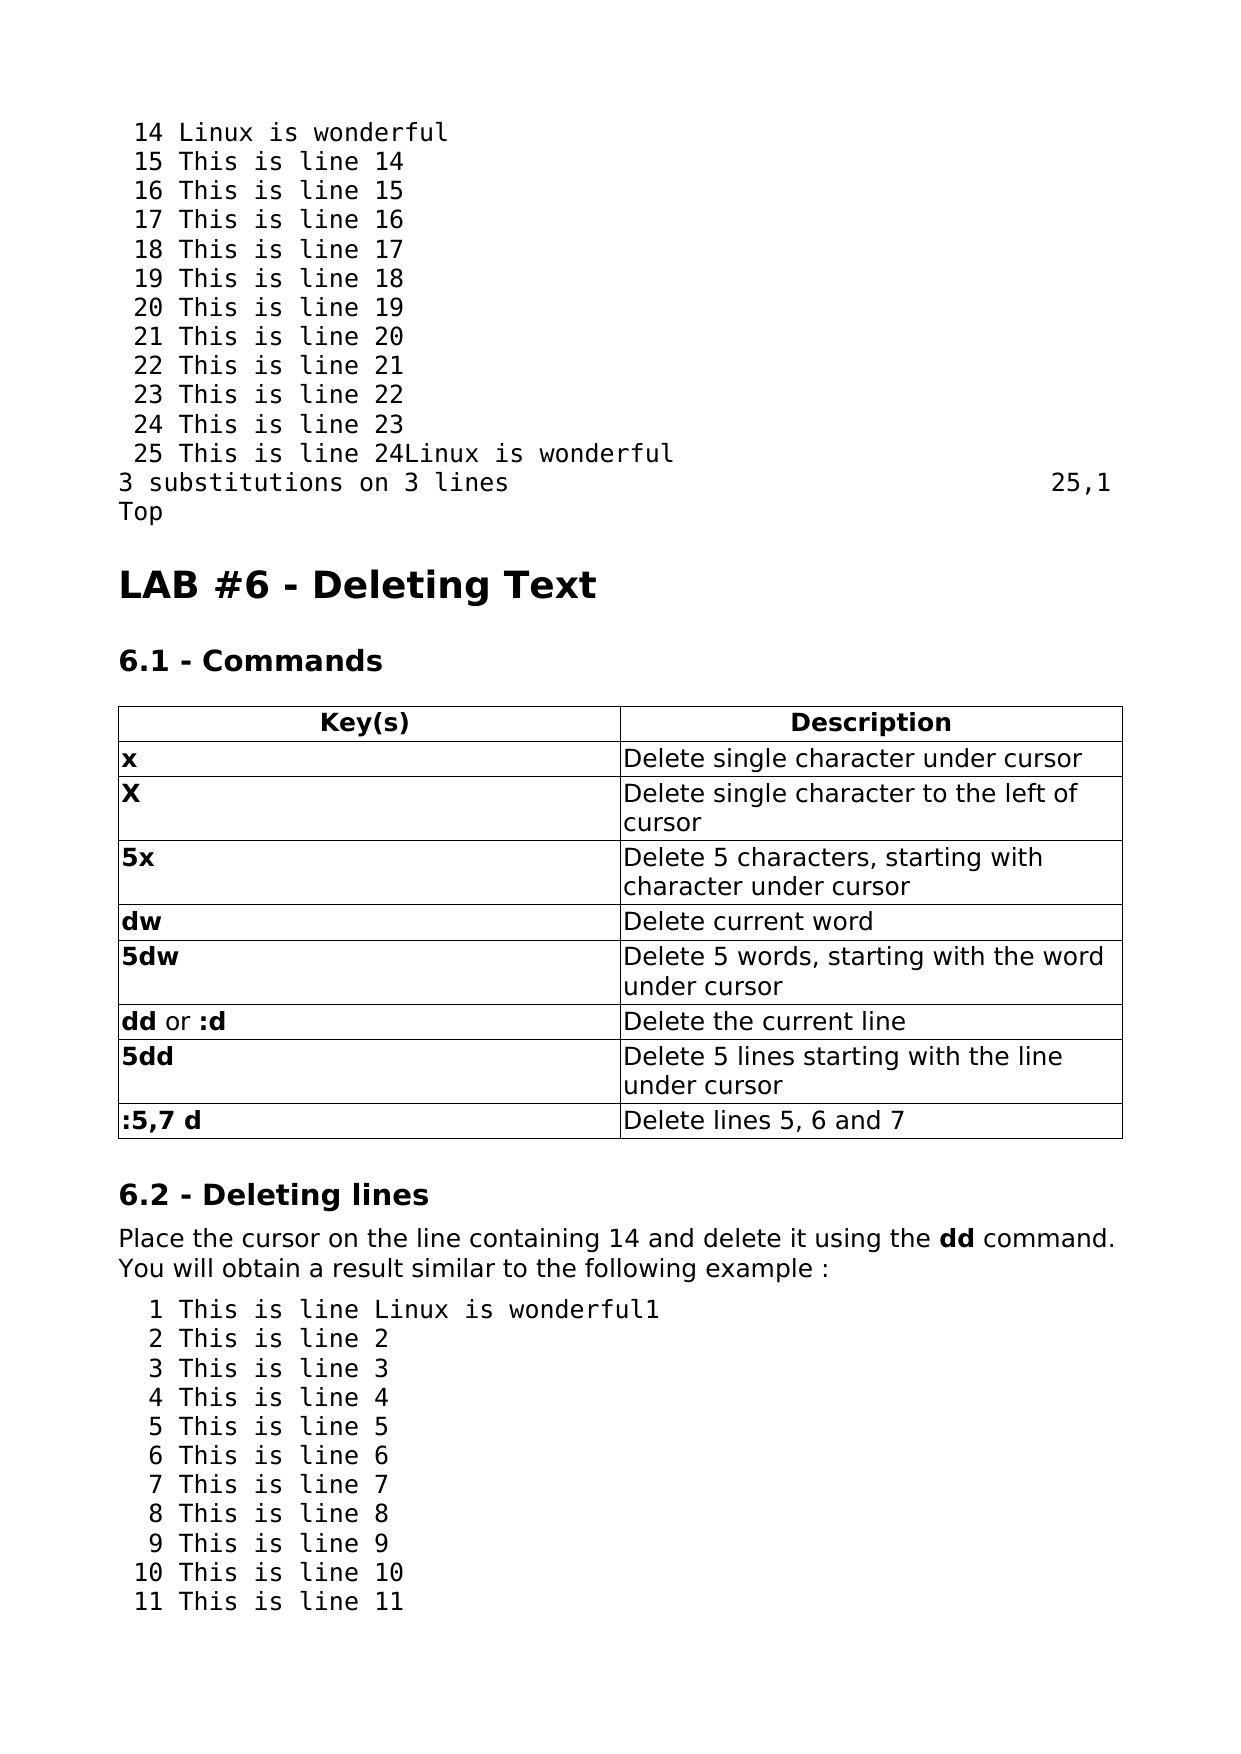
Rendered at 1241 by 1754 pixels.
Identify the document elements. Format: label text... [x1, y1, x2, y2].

subtitle LAB #6 - Deleting Text [118, 563, 1122, 607]
text Place the cursor on the line containing 14 and delete it using the dd command. You will obtain a result similar to the following example : [118, 1224, 1122, 1283]
table_cell Delete 5 lines starting with the line under cursor [621, 1040, 1122, 1103]
table_cell x [119, 742, 620, 776]
table_cell Delete 5 characters, starting with character under cursor [621, 841, 1122, 904]
table_cell Delete single character under cursor [621, 742, 1122, 776]
text 1 This is line Linux is wonderful1 2 This is line 2 3 This is line 3 4 This is line 4 5 This is line 5 6 This is line 6 7 This is line 7 8 This is line 8 9 This is line 9 10 This is line 10 11 This is line 11 [118, 1295, 1122, 1616]
table_header Description [621, 707, 1122, 741]
subtitle 6.1 - Commands [118, 644, 1122, 678]
table_cell Delete the current line [621, 1005, 1122, 1039]
table_cell Delete current word [621, 905, 1122, 939]
table_cell Delete 5 words, starting with the word under cursor [621, 941, 1122, 1004]
table_cell 5x [119, 841, 620, 904]
table_cell dd or :d [119, 1005, 620, 1039]
table_cell 5dw [119, 941, 620, 1004]
table_cell Delete lines 5, 6 and 7 [621, 1104, 1122, 1138]
text 14 Linux is wonderful 15 This is line 14 16 This is line 15 17 This is line 16 18 This is line 17 19 This is line 18 20 This is line 19 21 This is line 20 22 This is line 21 23 This is line 22 24 This is line 23 25 This is line 24Linux is wonderful 3 substitutions on 3 lines 25,1 Top [118, 118, 1122, 526]
table_cell dw [119, 905, 620, 939]
table_cell Delete single character to the left of cursor [621, 777, 1122, 840]
table_cell :5,7 d [119, 1104, 620, 1138]
table_header Key(s) [119, 707, 620, 741]
table_cell X [119, 777, 620, 840]
table_cell 5dd [119, 1040, 620, 1103]
subtitle 6.2 - Deleting lines [118, 1178, 1122, 1212]
